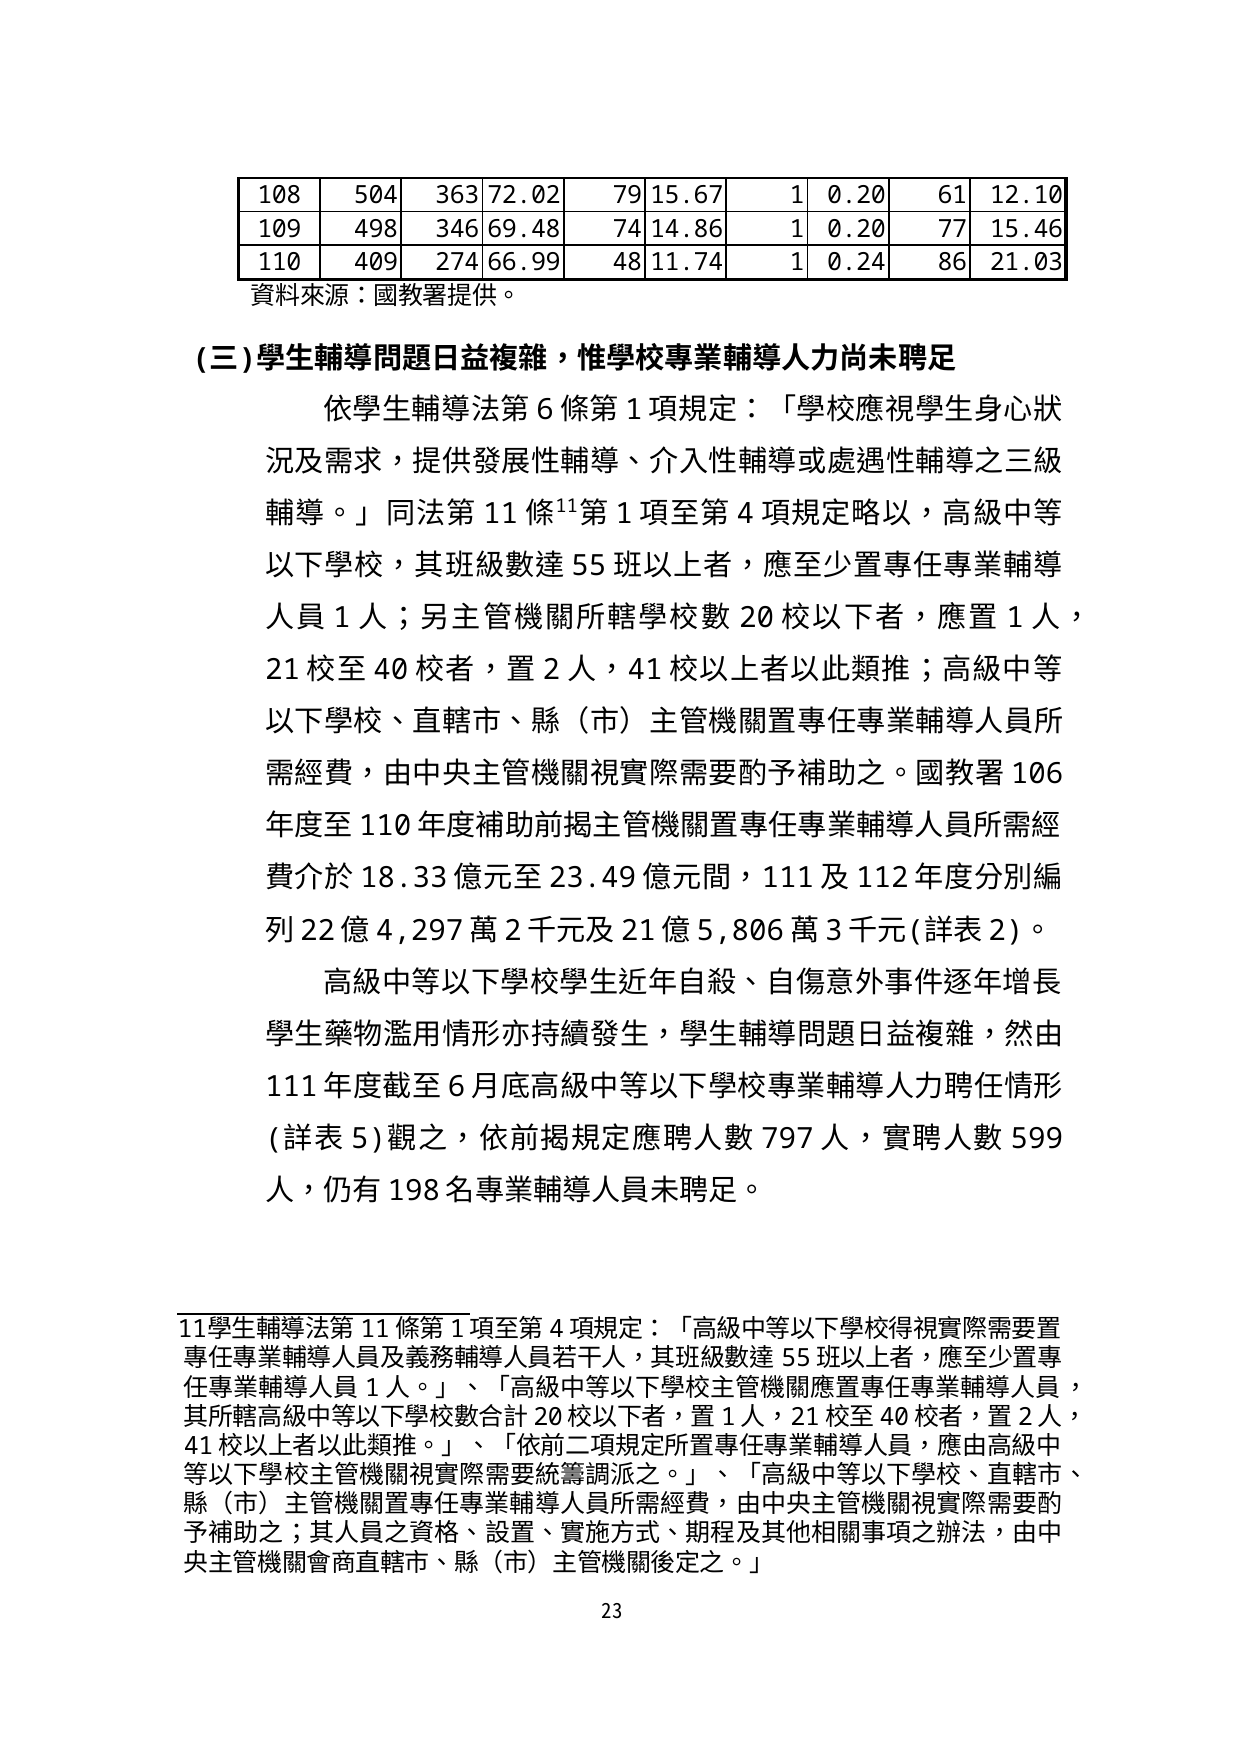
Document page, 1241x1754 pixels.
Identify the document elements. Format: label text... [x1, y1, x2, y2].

table_cell 86 [890, 246, 969, 278]
table_cell 15.46 [971, 212, 1064, 244]
table_cell 0.20 [808, 179, 888, 211]
table_cell 14.86 [646, 212, 725, 244]
table_cell 72.02 [483, 179, 563, 211]
table_cell 0.20 [808, 212, 888, 244]
text 高級中等以下學校學生近年自殺、自傷意外事件逐年增長，學生藥物濫用情形亦持續發生，學生輔導問題日益複雜，然由111年度截至6月底高級中等以下學校專業輔導人力聘任情形(詳表5)觀之，依前揭規定應聘人數797人，實聘人數599人，仍有198名專業輔導人員未聘足。 [265, 950, 1063, 1211]
text 資料來源：國教署提供。 [177, 281, 1063, 310]
table_cell 12.10 [971, 179, 1064, 211]
table_cell 346 [402, 212, 482, 244]
table_cell 110 [240, 246, 319, 278]
table_cell 11.74 [646, 246, 725, 278]
table_cell 409 [321, 246, 400, 278]
table_cell 74 [565, 212, 644, 244]
table_cell 15.67 [646, 179, 725, 211]
table_cell 66.99 [483, 246, 563, 278]
table_cell 1 [727, 179, 807, 211]
table_cell 48 [565, 246, 644, 278]
table_cell 1 [727, 212, 807, 244]
table_cell 108 [240, 179, 319, 211]
text 學生輔導法第11條第1項至第4項規定：「高級中等以下學校得視實際需要置專任專業輔導人員及義務輔導人員若干人，其班級數達55班以上者，應至少置專任專業輔導人員1人。」、「高級中等以下學校主管機關應置專任專業輔導人員，其所轄高級中等以下學校數合計20校以下者，置1人，21校至40校者，置2人，41校以上者以此類推。」、「依前二項規定所置專任專業輔導人員，應由高級中等以下學校主管機關視實際需要統籌調派之。」、「高級中等以下學校、直轄市、縣（市）主管機關置專任專業輔導人員所需經費，由中央主管機關視實際需要酌予補助之；其人員之資格、設置、實施方式、期程及其他相關事項之辦法，由中央主管機關會商直轄市、縣（市）主管機關後定之。」 [177, 1314, 1063, 1577]
table_cell 21.03 [971, 246, 1064, 278]
text 依學生輔導法第6條第1項規定：「學校應視學生身心狀況及需求，提供發展性輔導、介入性輔導或處遇性輔導之三級輔導。」同法第11條第1項至第4項規定略以，高級中等以下學校，其班級數達55班以上者，應至少置專任專業輔導人員1人；另主管機關所轄學校數20校以下者，應置1人，21校至40校者，置2人，41校以上者以此類推；高級中等以下學校、直轄市、縣（市）主管機關置專任專業輔導人員所需經費，由中央主管機關視實際需要酌予補助之。國教署106年度至110年度補助前揭主管機關置專任專業輔導人員所需經費介於18.33億元至23.49億元間，111及112年度分別編列22億4,297萬2千元及21億5,806萬3千元(詳表2)。 [265, 377, 1063, 950]
table_cell 109 [240, 212, 319, 244]
table_cell 79 [565, 179, 644, 211]
table_cell 1 [727, 246, 807, 278]
table_cell 0.24 [808, 246, 888, 278]
table_cell 77 [890, 212, 969, 244]
table_cell 363 [402, 179, 482, 211]
table_cell 274 [402, 246, 482, 278]
text (三)學生輔導問題日益複雜，惟學校專業輔導人力尚未聘足 [192, 335, 1063, 377]
table_cell 69.48 [483, 212, 563, 244]
table_cell 498 [321, 212, 400, 244]
table_cell 61 [890, 179, 969, 211]
table_cell 504 [321, 179, 400, 211]
